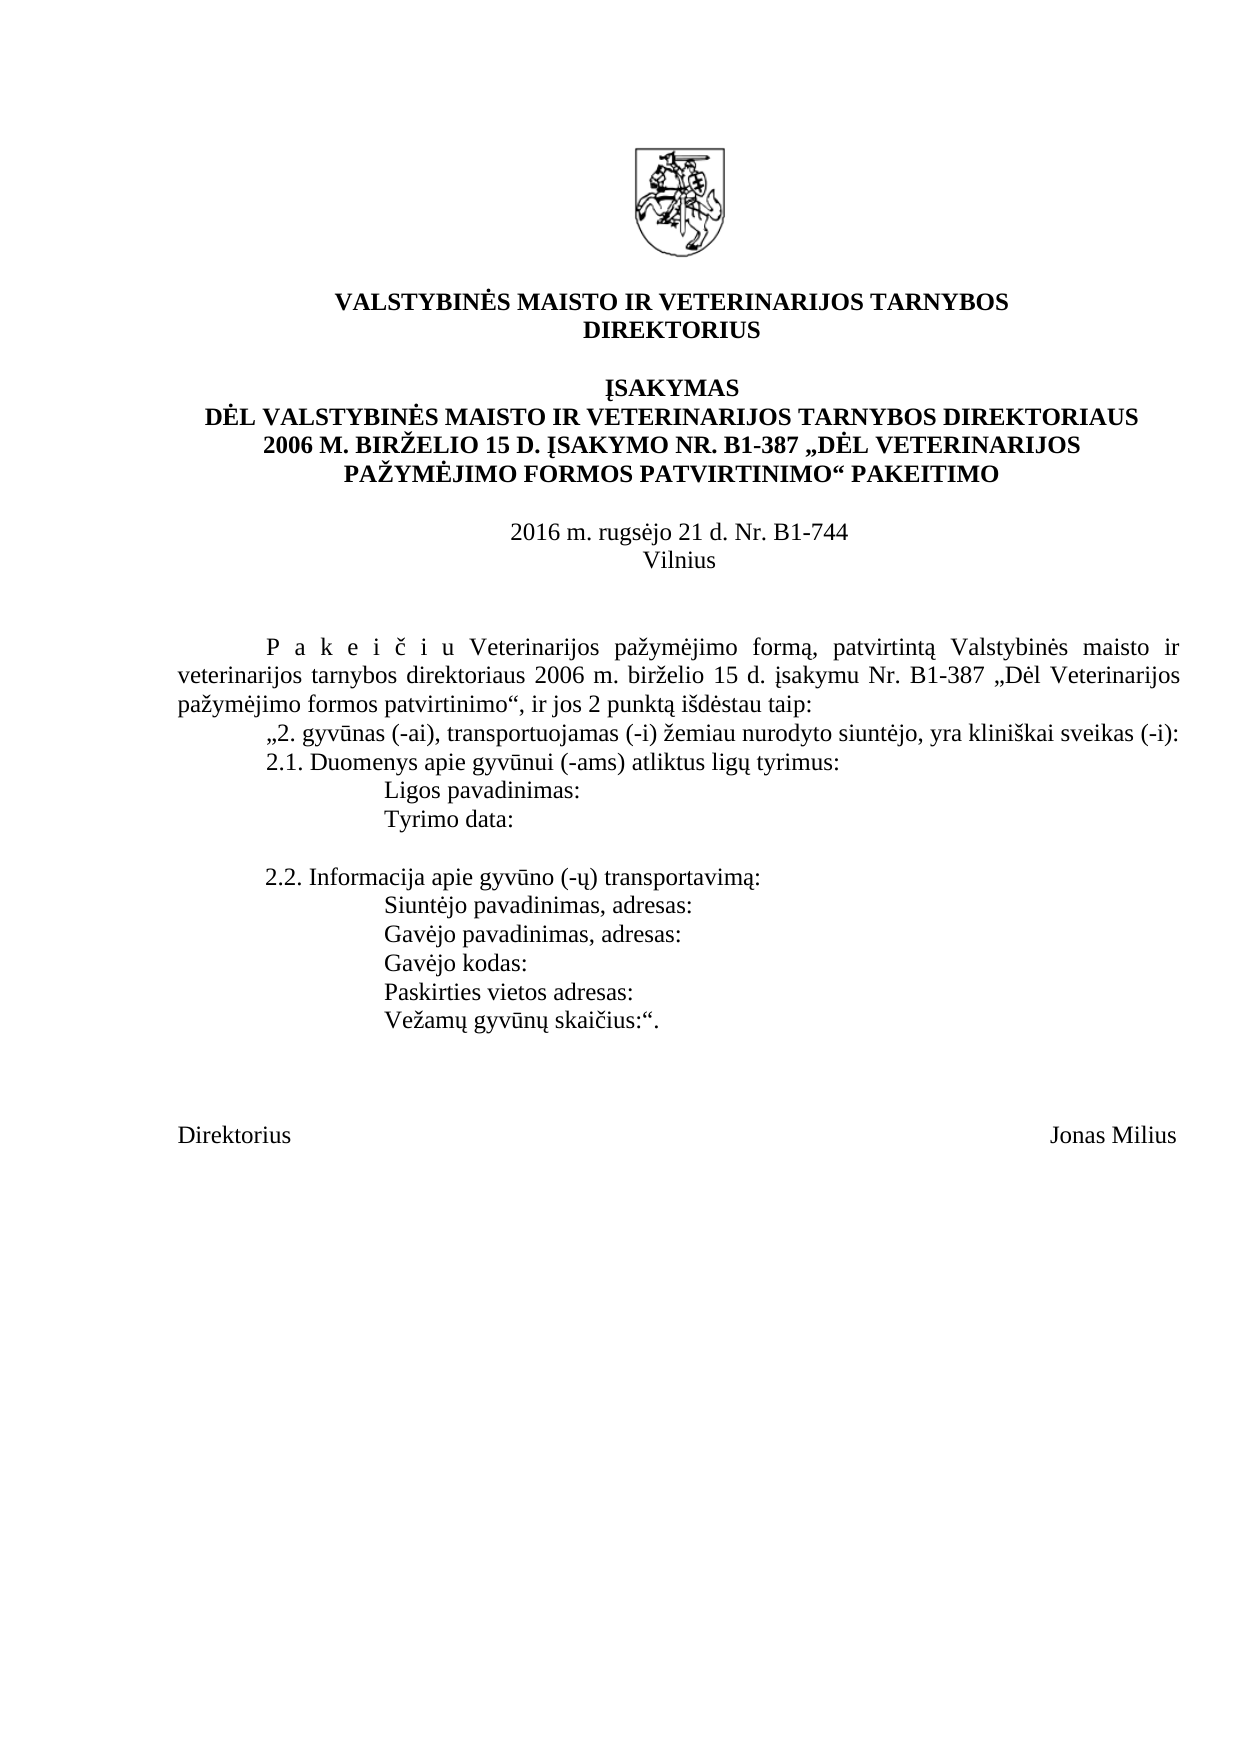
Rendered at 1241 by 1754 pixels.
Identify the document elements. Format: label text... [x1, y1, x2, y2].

text Vežamų gyvūnų skaičius:“. [177, 1005, 1181, 1034]
text Gavėjo kodas: [177, 948, 1181, 977]
text VALSTYBINĖS MAISTO IR VETERINARIJOS TARNYBOS [177, 287, 1166, 315]
text Tyrimo data: [312, 804, 1181, 833]
text P a k e i č i u Veterinarijos pažymėjimo formą, patvirtintą Valstybinės maisto ir veterinarijos tarnybos direktoriaus 2006 m. birželio 15 d. įsakymu Nr. B1-387 „Dėl Veterinarijos pažymėjimo formos patvirtinimo“, ir jos 2 punktą išdėstau taip: [177, 632, 1181, 718]
text 2016 m. rugsėjo 21 d. Nr. B1-744 [177, 517, 1181, 545]
text „2. gyvūnas (-ai), transportuojamas (-i) žemiau nurodyto siuntėjo, yra kliniškai sveikas (-i): [177, 718, 1181, 747]
text Direktorius Jonas Milius [177, 1120, 1181, 1149]
text ĮSAKYMAS [177, 373, 1166, 402]
text DIREKTORIUS [177, 315, 1166, 344]
text Ligos pavadinimas: [312, 775, 1181, 804]
text 2.1. Duomenys apie gyvūnui (-ams) atliktus ligų tyrimus: [177, 747, 1181, 775]
text Gavėjo pavadinimas, adresas: [177, 919, 1181, 948]
text 2.2. Informacija apie gyvūno (-ų) transportavimą: [177, 862, 1181, 890]
text Siuntėjo pavadinimas, adresas: [177, 890, 1181, 919]
text DĖL VALSTYBINĖS MAISTO IR VETERINARIJOS TARNYBOS DIREKTORIAUS 2006 M. BIRŽELIO 15 D. ĮSAKYMO NR. B1-387 „DĖL VETERINARIJOS PAŽYMĖJIMO FORMOS PATVIRTINIMO“ PAKEITIMO [177, 402, 1166, 488]
text Paskirties vietos adresas: [177, 977, 1181, 1005]
text Vilnius [177, 545, 1181, 574]
